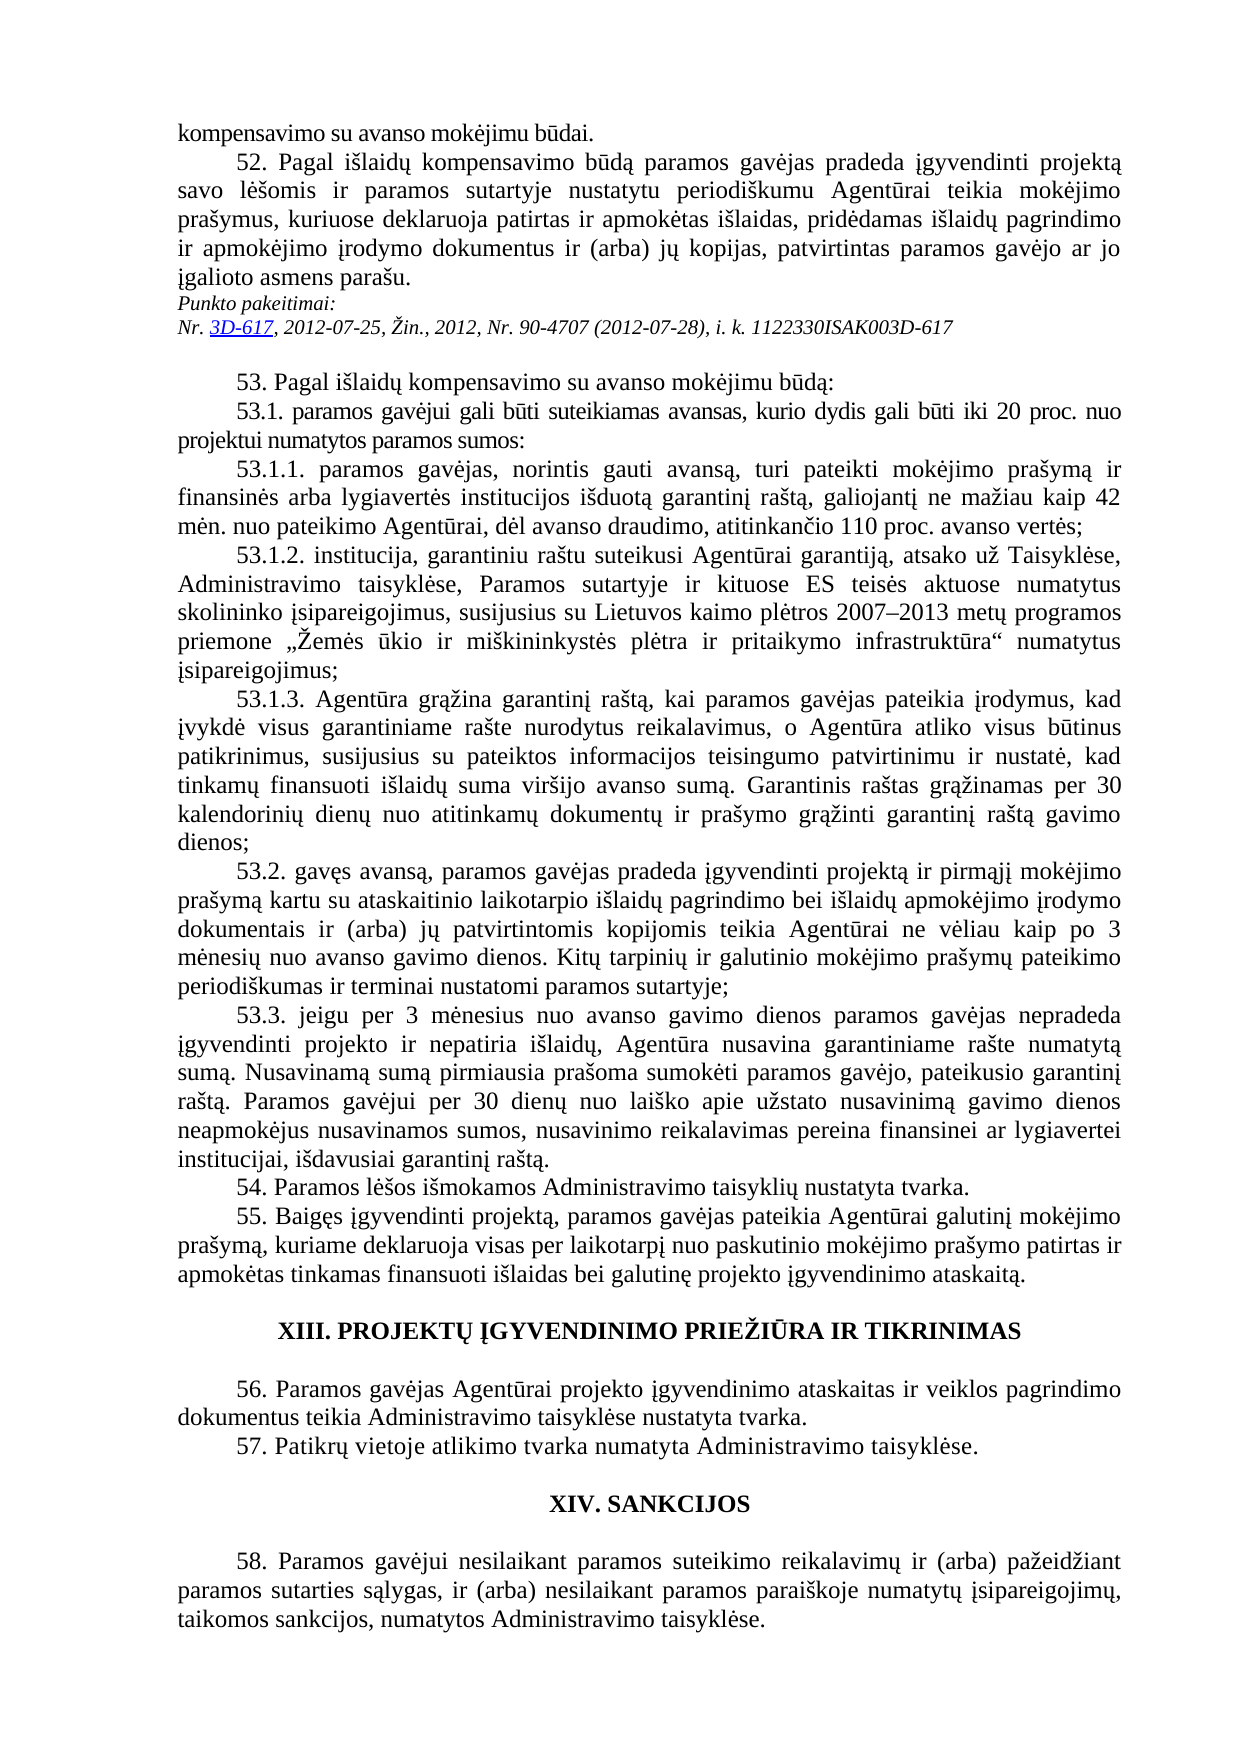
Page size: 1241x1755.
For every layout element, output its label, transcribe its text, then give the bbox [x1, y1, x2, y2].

text 53.1.3. Agentūra grąžina garantinį raštą, kai paramos gavėjas pateikia įrodymus, kad įvykdė visus garantiniame rašte nurodytus reikalavimus, o Agentūra atliko visus būtinus patikrinimus, susijusius su pateiktos informacijos teisingumo patvirtinimu ir nustatė, kad tinkamų finansuoti išlaidų suma viršijo avanso sumą. Garantinis raštas grąžinamas per 30 kalendorinių dienų nuo atitinkamų dokumentų ir prašymo grąžinti garantinį raštą gavimo dienos; [177, 684, 1122, 856]
text kompensavimo su avanso mokėjimu būdai. [177, 118, 1122, 147]
text Nr. 3D-617, 2012-07-25, Žin., 2012, Nr. 90-4707 (2012-07-28), i. k. 1122330ISAK003D-617 [177, 315, 1122, 339]
text 53.1.1. paramos gavėjas, norintis gauti avansą, turi pateikti mokėjimo prašymą ir finansinės arba lygiavertės institucijos išduotą garantinį raštą, galiojantį ne mažiau kaip 42 mėn. nuo pateikimo Agentūrai, dėl avanso draudimo, atitinkančio 110 proc. avanso vertės; [177, 454, 1122, 540]
text 52. Pagal išlaidų kompensavimo būdą paramos gavėjas pradeda įgyvendinti projektą savo lėšomis ir paramos sutartyje nustatytu periodiškumu Agentūrai teikia mokėjimo prašymus, kuriuose deklaruoja patirtas ir apmokėtas išlaidas, pridėdamas išlaidų pagrindimo ir apmokėjimo įrodymo dokumentus ir (arba) jų kopijas, patvirtintas paramos gavėjo ar jo įgalioto asmens parašu. [177, 147, 1122, 291]
text 53.3. jeigu per 3 mėnesius nuo avanso gavimo dienos paramos gavėjas nepradeda įgyvendinti projekto ir nepatiria išlaidų, Agentūra nusavina garantiniame rašte numatytą sumą. Nusavinamą sumą pirmiausia prašoma sumokėti paramos gavėjo, pateikusio garantinį raštą. Paramos gavėjui per 30 dienų nuo laiško apie užstato nusavinimą gavimo dienos neapmokėjus nusavinamos sumos, nusavinimo reikalavimas pereina finansinei ar lygiavertei institucijai, išdavusiai garantinį raštą. [177, 1000, 1122, 1172]
text 53.2. gavęs avansą, paramos gavėjas pradeda įgyvendinti projektą ir pirmąjį mokėjimo prašymą kartu su ataskaitinio laikotarpio išlaidų pagrindimo bei išlaidų apmokėjimo įrodymo dokumentais ir (arba) jų patvirtintomis kopijomis teikia Agentūrai ne vėliau kaip po 3 mėnesių nuo avanso gavimo dienos. Kitų tarpinių ir galutinio mokėjimo prašymų pateikimo periodiškumas ir terminai nustatomi paramos sutartyje; [177, 856, 1122, 1000]
text 53.1. paramos gavėjui gali būti suteikiamas avansas, kurio dydis gali būti iki 20 proc. nuo projektui numatytos paramos sumos: [177, 396, 1122, 454]
text 53. Pagal išlaidų kompensavimo su avanso mokėjimu būdą: [177, 367, 1122, 396]
text 54. Paramos lėšos išmokamos Administravimo taisyklių nustatyta tvarka. [177, 1172, 1122, 1201]
text 55. Baigęs įgyvendinti projektą, paramos gavėjas pateikia Agentūrai galutinį mokėjimo prašymą, kuriame deklaruoja visas per laikotarpį nuo paskutinio mokėjimo prašymo patirtas ir apmokėtas tinkamas finansuoti išlaidas bei galutinę projekto įgyvendinimo ataskaitą. [177, 1201, 1122, 1287]
text Punkto pakeitimai: [177, 291, 1122, 315]
text 56. Paramos gavėjas Agentūrai projekto įgyvendinimo ataskaitas ir veiklos pagrindimo dokumentus teikia Administravimo taisyklėse nustatyta tvarka. [177, 1374, 1122, 1431]
text 53.1.2. institucija, garantiniu raštu suteikusi Agentūrai garantiją, atsako už Taisyklėse, Administravimo taisyklėse, Paramos sutartyje ir kituose ES teisės aktuose numatytus skolininko įsipareigojimus, susijusius su Lietuvos kaimo plėtros 2007–2013 metų programos priemone „Žemės ūkio ir miškininkystės plėtra ir pritaikymo infrastruktūra“ numatytus įsipareigojimus; [177, 540, 1122, 684]
text XIII. PROJEKTŲ ĮGYVENDINIMO PRIEŽIŪRA IR TIKRINIMAS [177, 1316, 1122, 1345]
text 58. Paramos gavėjui nesilaikant paramos suteikimo reikalavimų ir (arba) pažeidžiant paramos sutarties sąlygas, ir (arba) nesilaikant paramos paraiškoje numatytų įsipareigojimų, taikomos sankcijos, numatytos Administravimo taisyklėse. [177, 1546, 1122, 1632]
text 57. Patikrų vietoje atlikimo tvarka numatyta Administravimo taisyklėse. [177, 1431, 1122, 1460]
text XIV. SANKCIJOS [177, 1489, 1122, 1517]
